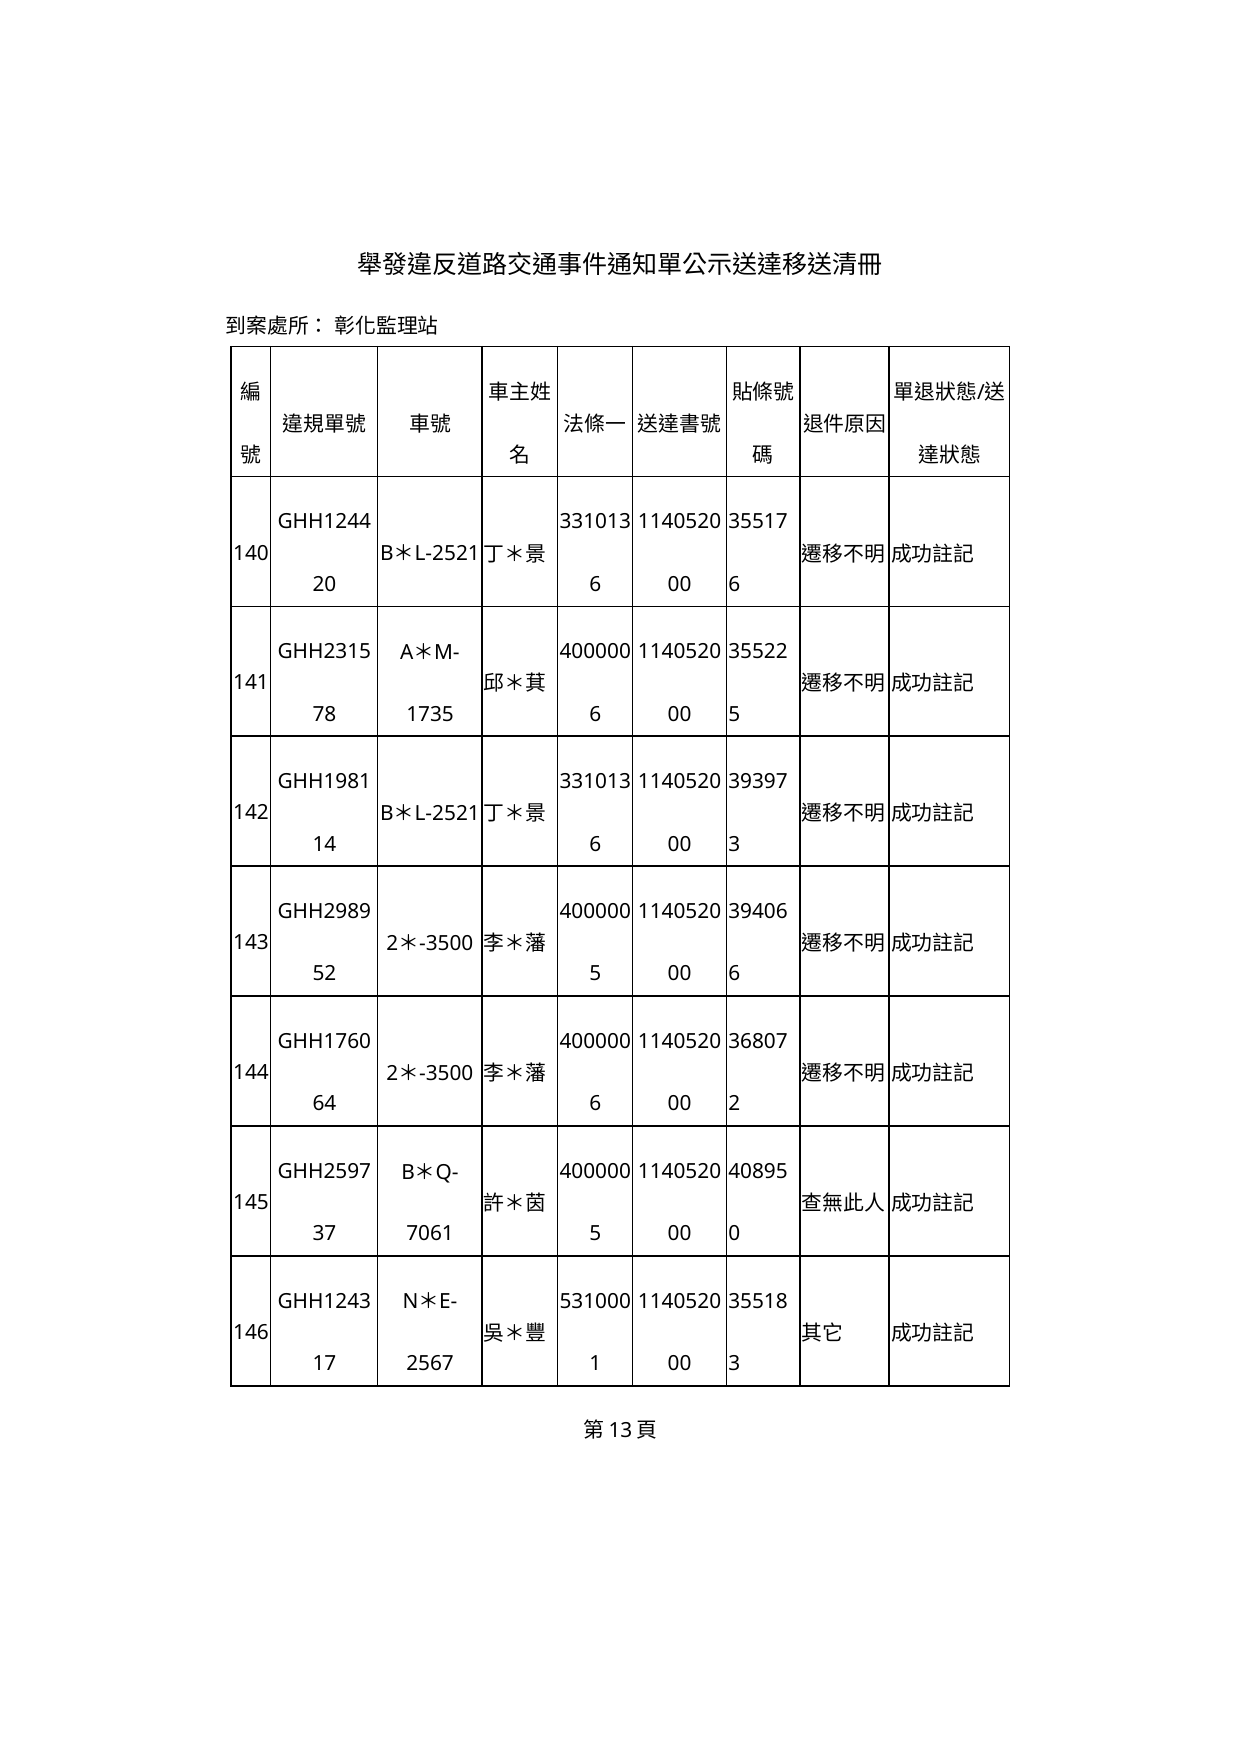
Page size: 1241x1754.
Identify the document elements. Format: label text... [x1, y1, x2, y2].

table_cell 成功註記 [890, 1257, 1009, 1385]
table_cell 成功註記 [890, 1127, 1009, 1255]
table_cell GHH231578 [271, 607, 377, 735]
table_cell 114052000 [633, 737, 726, 865]
table_cell B＊L-2521 [378, 737, 481, 865]
table_header 貼條號碼 [727, 347, 799, 476]
table_cell 142 [232, 737, 270, 865]
table_cell 355225 [727, 607, 799, 735]
text 第13頁 [187, 1387, 1053, 1449]
table_cell 408950 [727, 1127, 799, 1255]
table_cell 其它 [801, 1257, 888, 1385]
table_header 單退狀態/送達狀態 [890, 347, 1009, 476]
table_cell 4000005 [558, 867, 632, 995]
table_cell 144 [232, 997, 270, 1125]
table_cell 許＊茵 [483, 1127, 557, 1255]
table_cell 114052000 [633, 477, 726, 606]
table_cell 114052000 [633, 867, 726, 995]
table_cell 3310136 [558, 477, 632, 606]
table_cell 143 [232, 867, 270, 995]
table_header 退件原因 [801, 347, 888, 476]
table_cell 114052000 [633, 1127, 726, 1255]
table_cell 114052000 [633, 607, 726, 735]
table_cell 吳＊豐 [483, 1257, 557, 1385]
table_cell 140 [232, 477, 270, 606]
table_cell 成功註記 [890, 737, 1009, 865]
table_cell GHH298952 [271, 867, 377, 995]
table_cell GHH124317 [271, 1257, 377, 1385]
table_cell 145 [232, 1127, 270, 1255]
table_cell GHH176064 [271, 997, 377, 1125]
table_cell 成功註記 [890, 477, 1009, 606]
table_cell GHH124420 [271, 477, 377, 606]
table_cell 141 [232, 607, 270, 735]
table_cell 4000006 [558, 607, 632, 735]
table_header 車主姓名 [483, 347, 557, 476]
table_cell 2＊-3500 [378, 867, 481, 995]
text 舉發違反道路交通事件通知單公示送達移送清冊 [187, 221, 1053, 283]
table_cell 丁＊景 [483, 737, 557, 865]
table_cell 李＊藩 [483, 867, 557, 995]
text 到案處所： 彰化監理站 [187, 283, 1053, 346]
table_cell 114052000 [633, 1257, 726, 1385]
table_cell 遷移不明 [801, 477, 888, 606]
table_cell 2＊-3500 [378, 997, 481, 1125]
table_cell 3310136 [558, 737, 632, 865]
table_cell 成功註記 [890, 867, 1009, 995]
table_cell 成功註記 [890, 997, 1009, 1125]
table_cell 393973 [727, 737, 799, 865]
table_cell 遷移不明 [801, 607, 888, 735]
table_cell 114052000 [633, 997, 726, 1125]
table_cell 5310001 [558, 1257, 632, 1385]
table_cell A＊M-1735 [378, 607, 481, 735]
table_cell 4000006 [558, 997, 632, 1125]
table_cell 查無此人 [801, 1127, 888, 1255]
table_cell 丁＊景 [483, 477, 557, 606]
table_header 違規單號 [271, 347, 377, 476]
table_cell 4000005 [558, 1127, 632, 1255]
table_cell 遷移不明 [801, 867, 888, 995]
table_cell 邱＊萁 [483, 607, 557, 735]
table_header 車號 [378, 347, 481, 476]
table_cell 成功註記 [890, 607, 1009, 735]
table_cell 146 [232, 1257, 270, 1385]
table_header 編號 [232, 347, 270, 476]
table_cell B＊Q-7061 [378, 1127, 481, 1255]
table_header 送達書號 [633, 347, 726, 476]
table_header 法條一 [558, 347, 632, 476]
table_cell GHH259737 [271, 1127, 377, 1255]
table_cell 368072 [727, 997, 799, 1125]
table_cell 遷移不明 [801, 997, 888, 1125]
table_cell 李＊藩 [483, 997, 557, 1125]
table_cell 355176 [727, 477, 799, 606]
table_cell B＊L-2521 [378, 477, 481, 606]
table_cell 355183 [727, 1257, 799, 1385]
table_cell 394066 [727, 867, 799, 995]
table_cell N＊E-2567 [378, 1257, 481, 1385]
table_cell GHH198114 [271, 737, 377, 865]
table_cell 遷移不明 [801, 737, 888, 865]
